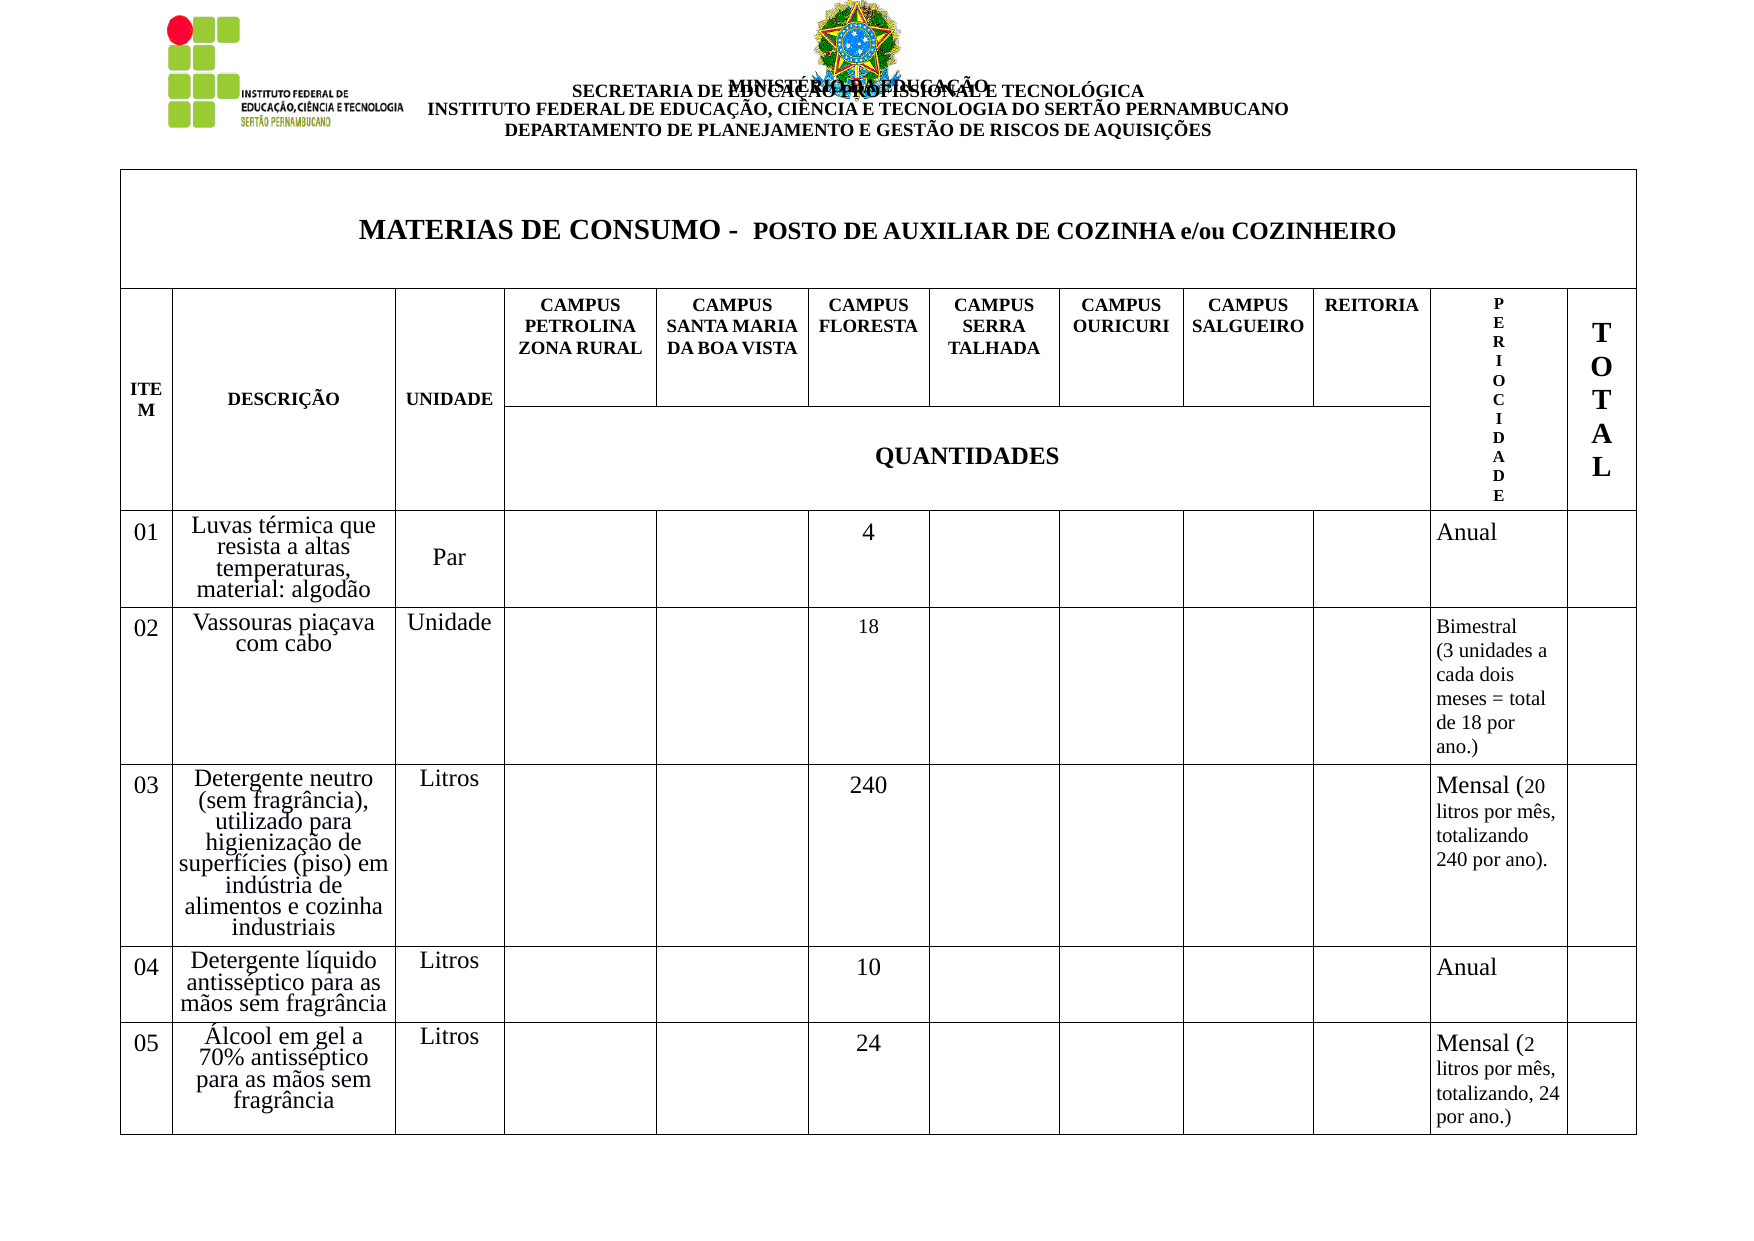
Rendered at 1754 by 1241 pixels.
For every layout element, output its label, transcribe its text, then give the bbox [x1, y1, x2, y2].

table_cell [930, 511, 1059, 607]
picture [811, 0, 902, 90]
table_cell 02 [121, 608, 172, 764]
table_cell Mensal (20 litros por mês, totalizando 240 por ano). [1431, 765, 1567, 946]
table_cell Mensal (2 litros por mês, totalizando, 24 por ano.) [1431, 1023, 1567, 1134]
table_cell CAMPUS SANTA MARIA DA BOA VISTA [657, 289, 808, 406]
table_cell [1184, 511, 1313, 607]
table_cell DESCRIÇÃO [173, 289, 395, 510]
table_cell 240 [809, 765, 929, 946]
table_cell [657, 608, 808, 764]
table_cell [657, 765, 808, 946]
table_cell 05 [121, 1023, 172, 1134]
table_cell [505, 765, 656, 946]
picture [811, 86, 902, 102]
table_cell [1184, 947, 1313, 1021]
table_cell [1568, 1023, 1636, 1134]
table_cell Vassouras piaçava com cabo [173, 608, 395, 764]
table_cell [505, 608, 656, 764]
table_cell [1060, 1023, 1183, 1134]
table_cell [1060, 947, 1183, 1021]
picture [827, 75, 832, 84]
table_cell T O T A L [1568, 289, 1636, 510]
table_cell UNIDADE [396, 289, 504, 510]
table_cell [1060, 511, 1183, 607]
table_cell QUANTIDADES [505, 407, 1430, 510]
table_cell [505, 511, 656, 607]
table_cell Anual [1431, 947, 1567, 1021]
table_cell [1314, 947, 1430, 1021]
table_cell [1568, 765, 1636, 946]
table_cell [1568, 947, 1636, 1021]
table_cell [1060, 608, 1183, 764]
table_cell [1314, 608, 1430, 764]
table_cell Álcool em gel a 70% antisséptico para as mãos sem fragrância [173, 1023, 395, 1134]
table_cell Anual [1431, 511, 1567, 607]
table_cell Luvas térmica que resista a altas temperaturas, material: algodão [173, 511, 395, 607]
table_cell CAMPUS SALGUEIRO [1184, 289, 1313, 406]
table_cell 04 [121, 947, 172, 1021]
table_cell Litros [396, 1023, 504, 1134]
picture [834, 81, 841, 89]
table_cell Detergente neutro (sem fragrância), utilizado para higienização de superfícies (piso) em indústria de alimentos e cozinha industriais [173, 765, 395, 946]
picture [825, 87, 832, 96]
table_cell [1314, 765, 1430, 946]
table_cell [930, 608, 1059, 764]
table_cell CAMPUS OURICURI [1060, 289, 1183, 406]
table_cell 10 [809, 947, 929, 1021]
table_cell 24 [809, 1023, 929, 1134]
table_cell [930, 947, 1059, 1021]
table_cell Par [396, 511, 504, 607]
table_cell [657, 511, 808, 607]
table_cell CAMPUS SERRA TALHADA [930, 289, 1059, 406]
table_cell 18 [809, 608, 929, 764]
table_cell 4 [809, 511, 929, 607]
table_cell [1184, 765, 1313, 946]
table_cell P E R I O C I D A D E [1431, 289, 1567, 510]
table_cell [1060, 765, 1183, 946]
table_cell [930, 1023, 1059, 1134]
table_cell [1184, 1023, 1313, 1134]
table_cell [657, 947, 808, 1021]
table_cell Detergente líquido antisséptico para as mãos sem fragrância [173, 947, 395, 1021]
table_cell ITEM [121, 289, 172, 510]
table_cell [1568, 608, 1636, 764]
table_cell [1314, 1023, 1430, 1134]
picture [157, 13, 411, 134]
table_cell CAMPUS FLORESTA [809, 289, 929, 406]
table_cell Bimestral (3 unidades a cada dois meses = total de 18 por ano.) [1431, 608, 1567, 764]
table_header MATERIAS DE CONSUMO - POSTO DE AUXILIAR DE COZINHA e/ou COZINHEIRO [121, 170, 1636, 287]
table_cell CAMPUS PETROLINA ZONA RURAL [505, 289, 656, 406]
table_cell [505, 1023, 656, 1134]
table_cell [930, 765, 1059, 946]
table_cell REITORIA [1314, 289, 1430, 406]
table_cell [657, 1023, 808, 1134]
table_cell 01 [121, 511, 172, 607]
table_cell [1184, 608, 1313, 764]
table_cell Litros [396, 765, 504, 946]
table_cell [505, 947, 656, 1021]
table_cell Litros [396, 947, 504, 1021]
table_cell [1568, 511, 1636, 607]
table_cell [1314, 511, 1430, 607]
table_cell Unidade [396, 608, 504, 764]
picture [897, 81, 902, 91]
table_cell 03 [121, 765, 172, 946]
